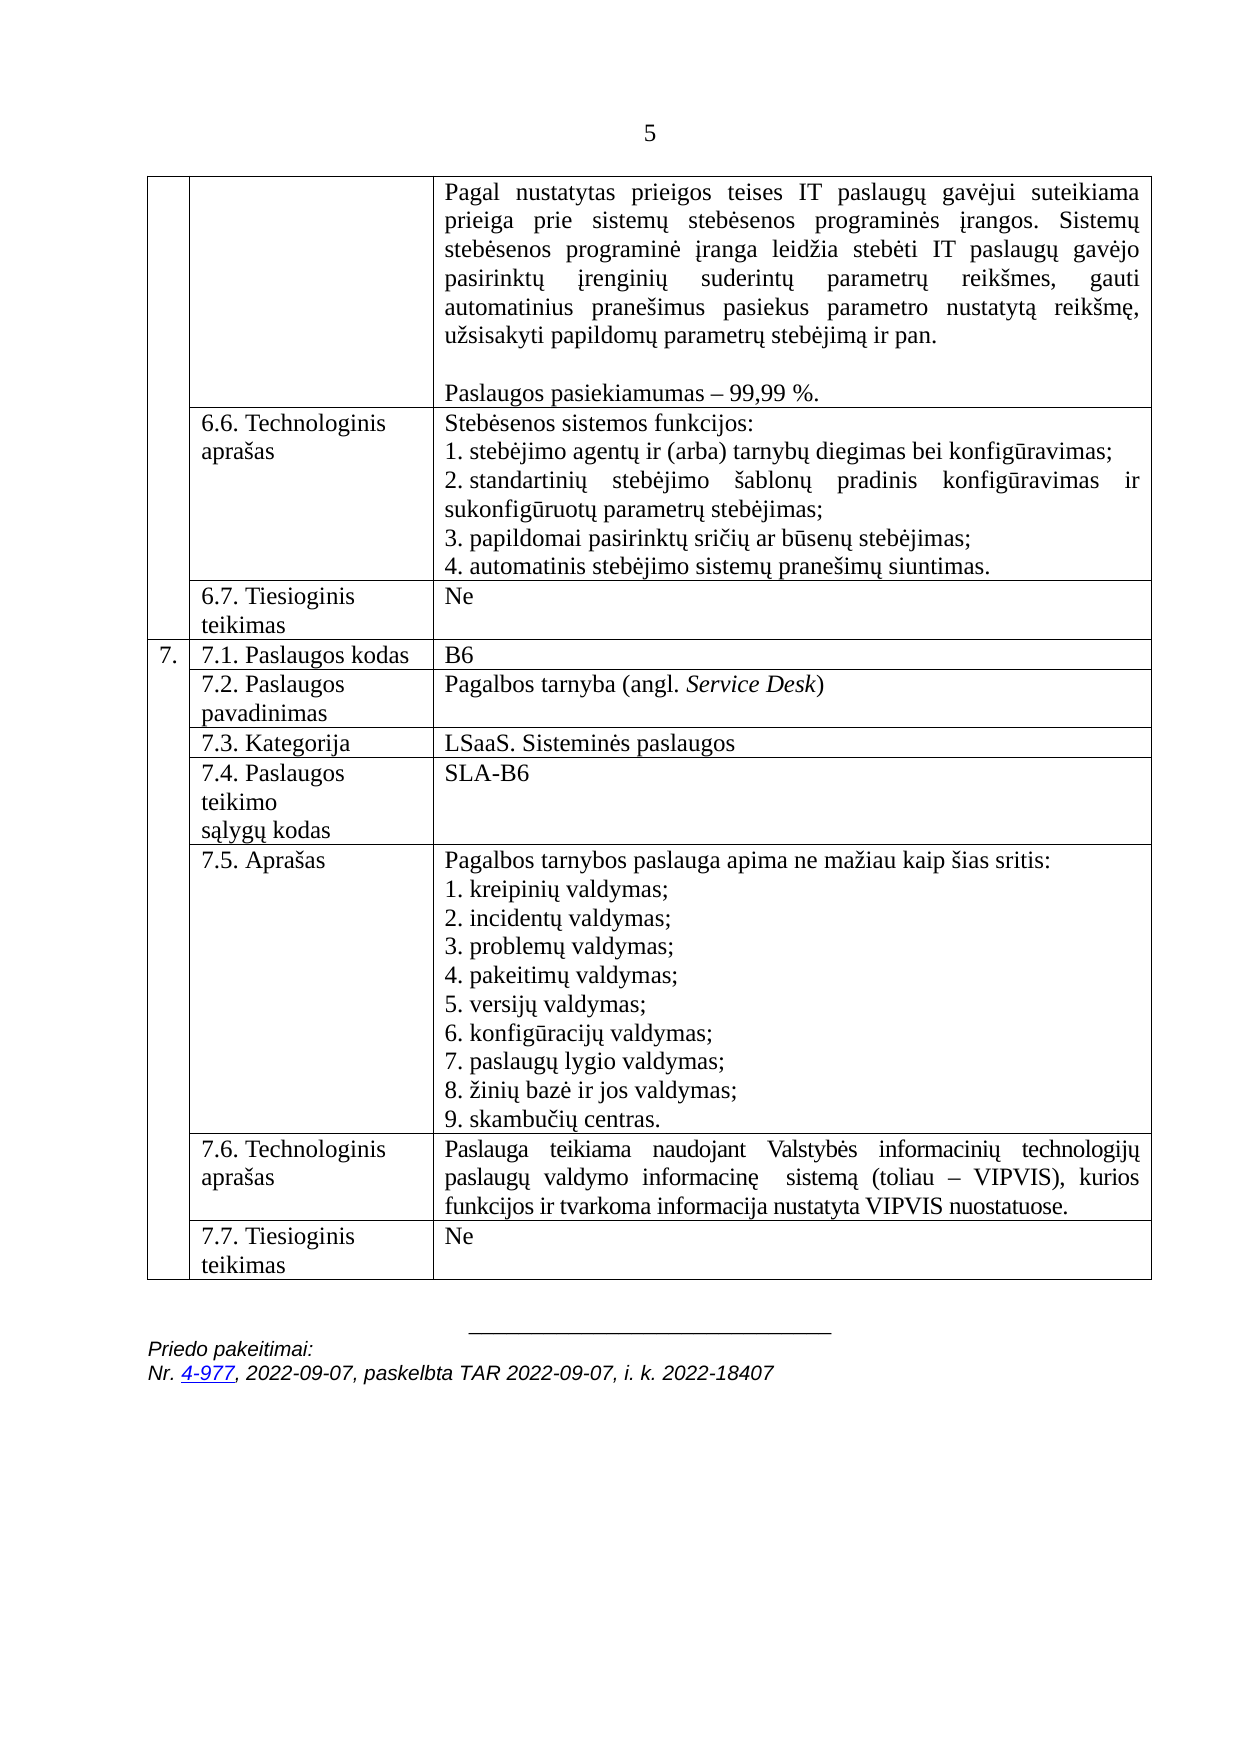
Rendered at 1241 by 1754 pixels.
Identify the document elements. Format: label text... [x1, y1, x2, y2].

table_cell 7.3. Kategorija [190, 728, 433, 757]
text _____________________________ [148, 1308, 1152, 1337]
table_cell [190, 177, 433, 407]
table_cell 7. [148, 640, 189, 1278]
table_cell Stebėsenos sistemos funkcijos: 1. stebėjimo agentų ir (arba) tarnybų diegimas bei konfigūravimas; 2. standartinių stebėjimo šablonų pradinis konfigūravimas ir sukonfigūruotų parametrų stebėjimas; 3. papildomai pasirinktų sričių ar būsenų stebėjimas; 4. automatinis stebėjimo sistemų pranešimų siuntimas. [434, 408, 1151, 580]
text Nr. 4-977, 2022-09-07, paskelbta TAR 2022-09-07, i. k. 2022-18407 [148, 1361, 1152, 1385]
table_cell Ne [434, 1221, 1151, 1278]
table_cell LSaaS. Sisteminės paslaugos [434, 728, 1151, 757]
table_cell 7.1. Paslaugos kodas [190, 640, 433, 668]
table_cell 7.6. Technologinis aprašas [190, 1134, 433, 1220]
table_cell 6.6. Technologinis aprašas [190, 408, 433, 580]
table_cell Pagalbos tarnybos paslauga apima ne mažiau kaip šias sritis: 1. kreipinių valdymas; 2. incidentų valdymas; 3. problemų valdymas; 4. pakeitimų valdymas; 5. versijų valdymas; 6. konfigūracijų valdymas; 7. paslaugų lygio valdymas; 8. žinių bazė ir jos valdymas; 9. skambučių centras. [434, 845, 1151, 1133]
table_cell Ne [434, 581, 1151, 639]
table_cell SLA-B6 [434, 758, 1151, 844]
table_cell [148, 177, 189, 639]
text Priedo pakeitimai: [148, 1337, 1152, 1361]
table_cell B6 [434, 640, 1151, 668]
table_cell Pagal nustatytas prieigos teises IT paslaugų gavėjui suteikiama prieiga prie sistemų stebėsenos programinės įrangos. Sistemų stebėsenos programinė įranga leidžia stebėti IT paslaugų gavėjo pasirinktų įrenginių suderintų parametrų reikšmes, gauti automatinius pranešimus pasiekus parametro nustatytą reikšmę, užsisakyti papildomų parametrų stebėjimą ir pan. Paslaugos pasiekiamumas – 99,99 %. [434, 177, 1151, 407]
table_cell 7.7. Tiesioginis teikimas [190, 1221, 433, 1278]
table_cell 6.7. Tiesioginis teikimas [190, 581, 433, 639]
table_cell 7.4. Paslaugos teikimo sąlygų kodas [190, 758, 433, 844]
table_cell Paslauga teikiama naudojant Valstybės informacinių technologijų paslaugų valdymo informacinę sistemą (toliau – VIPVIS), kurios funkcijos ir tvarkoma informacija nustatyta VIPVIS nuostatuose. [434, 1134, 1151, 1220]
table_cell 7.2. Paslaugos pavadinimas [190, 670, 433, 727]
table_cell Pagalbos tarnyba (angl. Service Desk) [434, 670, 1151, 727]
table_cell 7.5. Aprašas [190, 845, 433, 1133]
